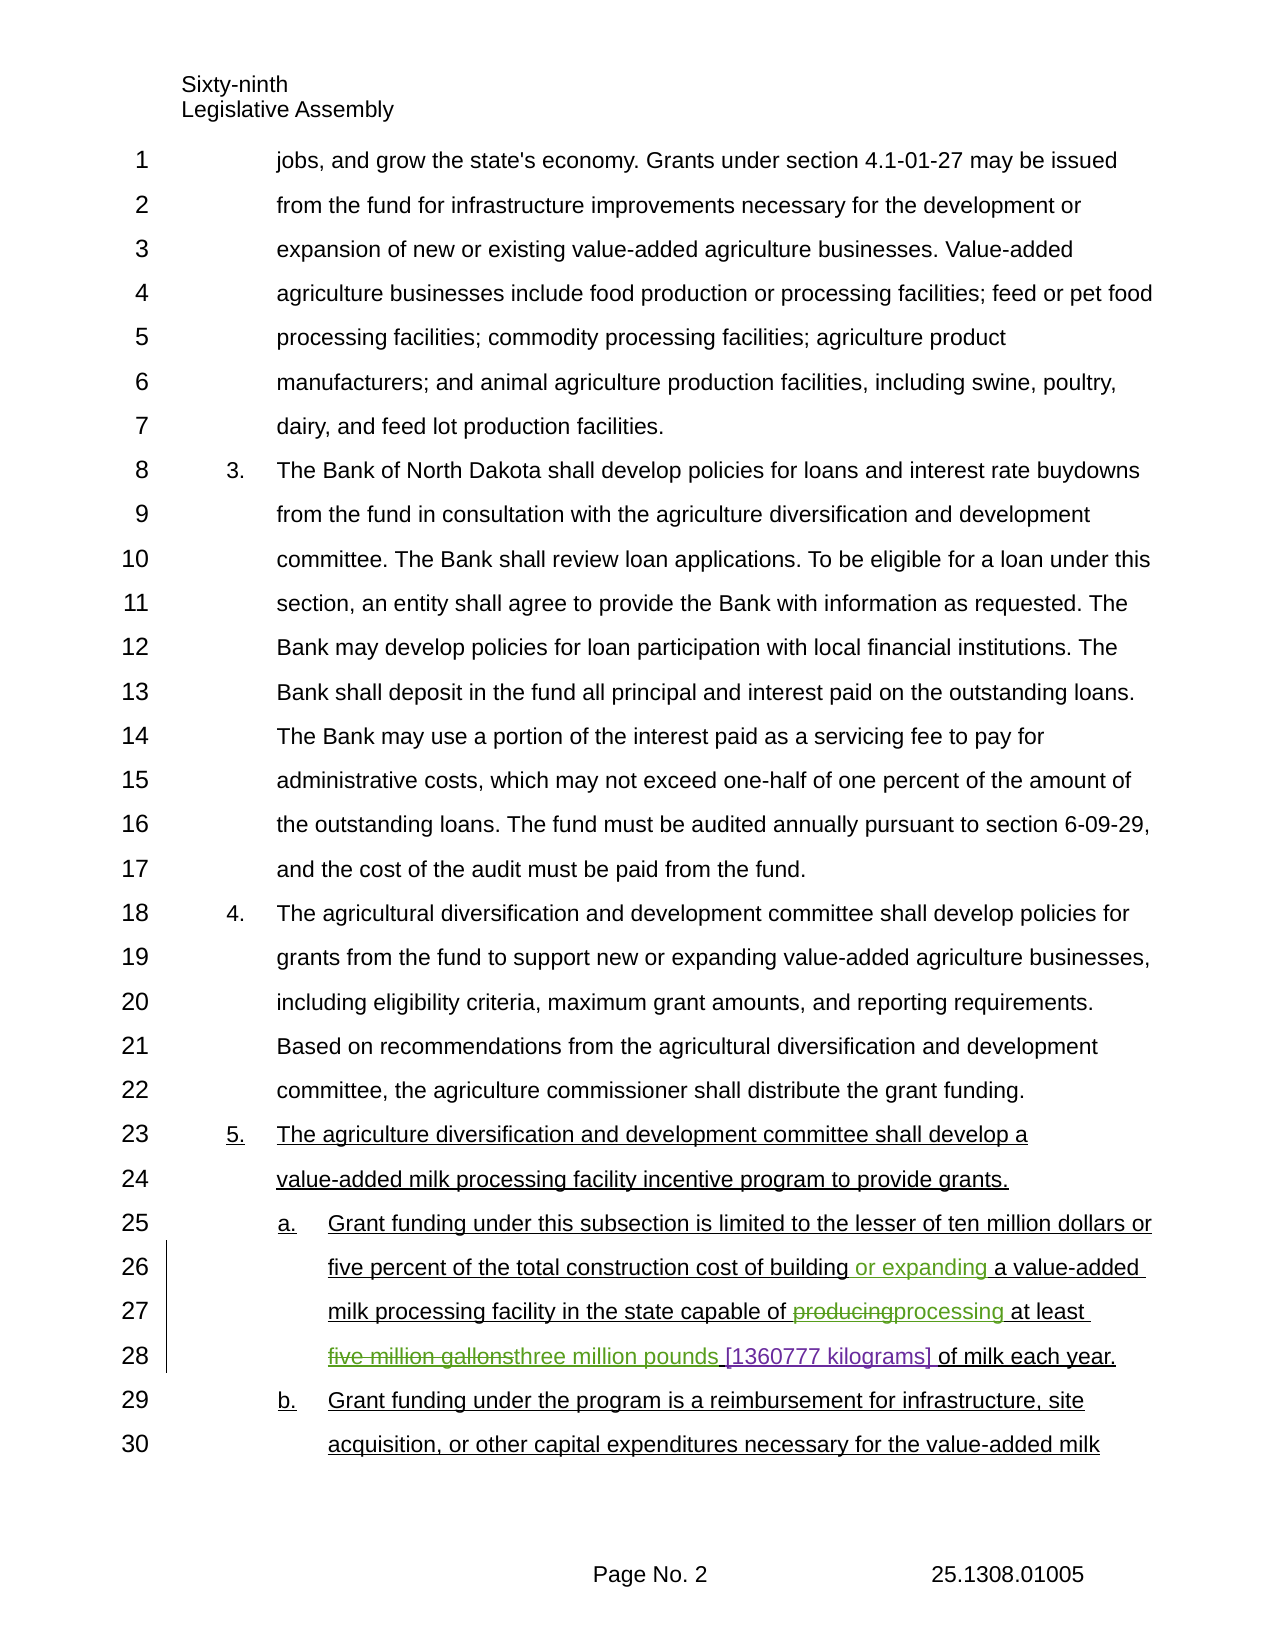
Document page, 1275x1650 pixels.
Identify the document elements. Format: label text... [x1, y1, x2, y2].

text 4. The agricultural diversification and development committee shall develop policies for grants from the fund to support new or expanding value-added agriculture businesses, including eligibility criteria, maximum grant amounts, and reporting requirements. Based on recommendations from the agricultural diversification and development committee, the agriculture commissioner shall distribute the grant funding. [181, 886, 1154, 1107]
text jobs, and grow the state's economy. Grants under section 4.1‑01‑27 may be issued from the fund for infrastructure improvements necessary for the development or expansion of new or existing value-added agriculture businesses. Value-added agriculture businesses include food production or processing facilities; feed or pet food processing facilities; commodity processing facilities; agriculture product manufacturers; and animal agriculture production facilities, including swine, poultry, dairy, and feed lot production facilities. [181, 133, 1154, 443]
text 3. The Bank of North Dakota shall develop policies for loans and interest rate buydowns from the fund in consultation with the agriculture diversification and development committee. The Bank shall review loan applications. To be eligible for a loan under this section, an entity shall agree to provide the Bank with information as requested. The Bank may develop policies for loan participation with local financial institutions. The Bank shall deposit in the fund all principal and interest paid on the outstanding loans. The Bank may use a portion of the interest paid as a servicing fee to pay for administrative costs, which may not exceed one‑half of one percent of the amount of the outstanding loans. The fund must be audited annually pursuant to section 6‑09‑29, and the cost of the audit must be paid from the fund. [181, 443, 1154, 886]
text b. Grant funding under the program is a reimbursement for infrastructure, site acquisition, or other capital expenditures necessary for the value‑added milk [181, 1373, 1154, 1461]
text a. Grant funding under this subsection is limited to the lesser of ten million dollars or five percent of the total construction cost of building or expanding a value‑added milk processing facility in the state capable of processing at least three million pounds [1360777 kilograms] of milk each year. [181, 1196, 1154, 1373]
text 5. The agriculture diversification and development committee shall develop a value‑added milk processing facility incentive program to provide grants. [181, 1107, 1154, 1196]
